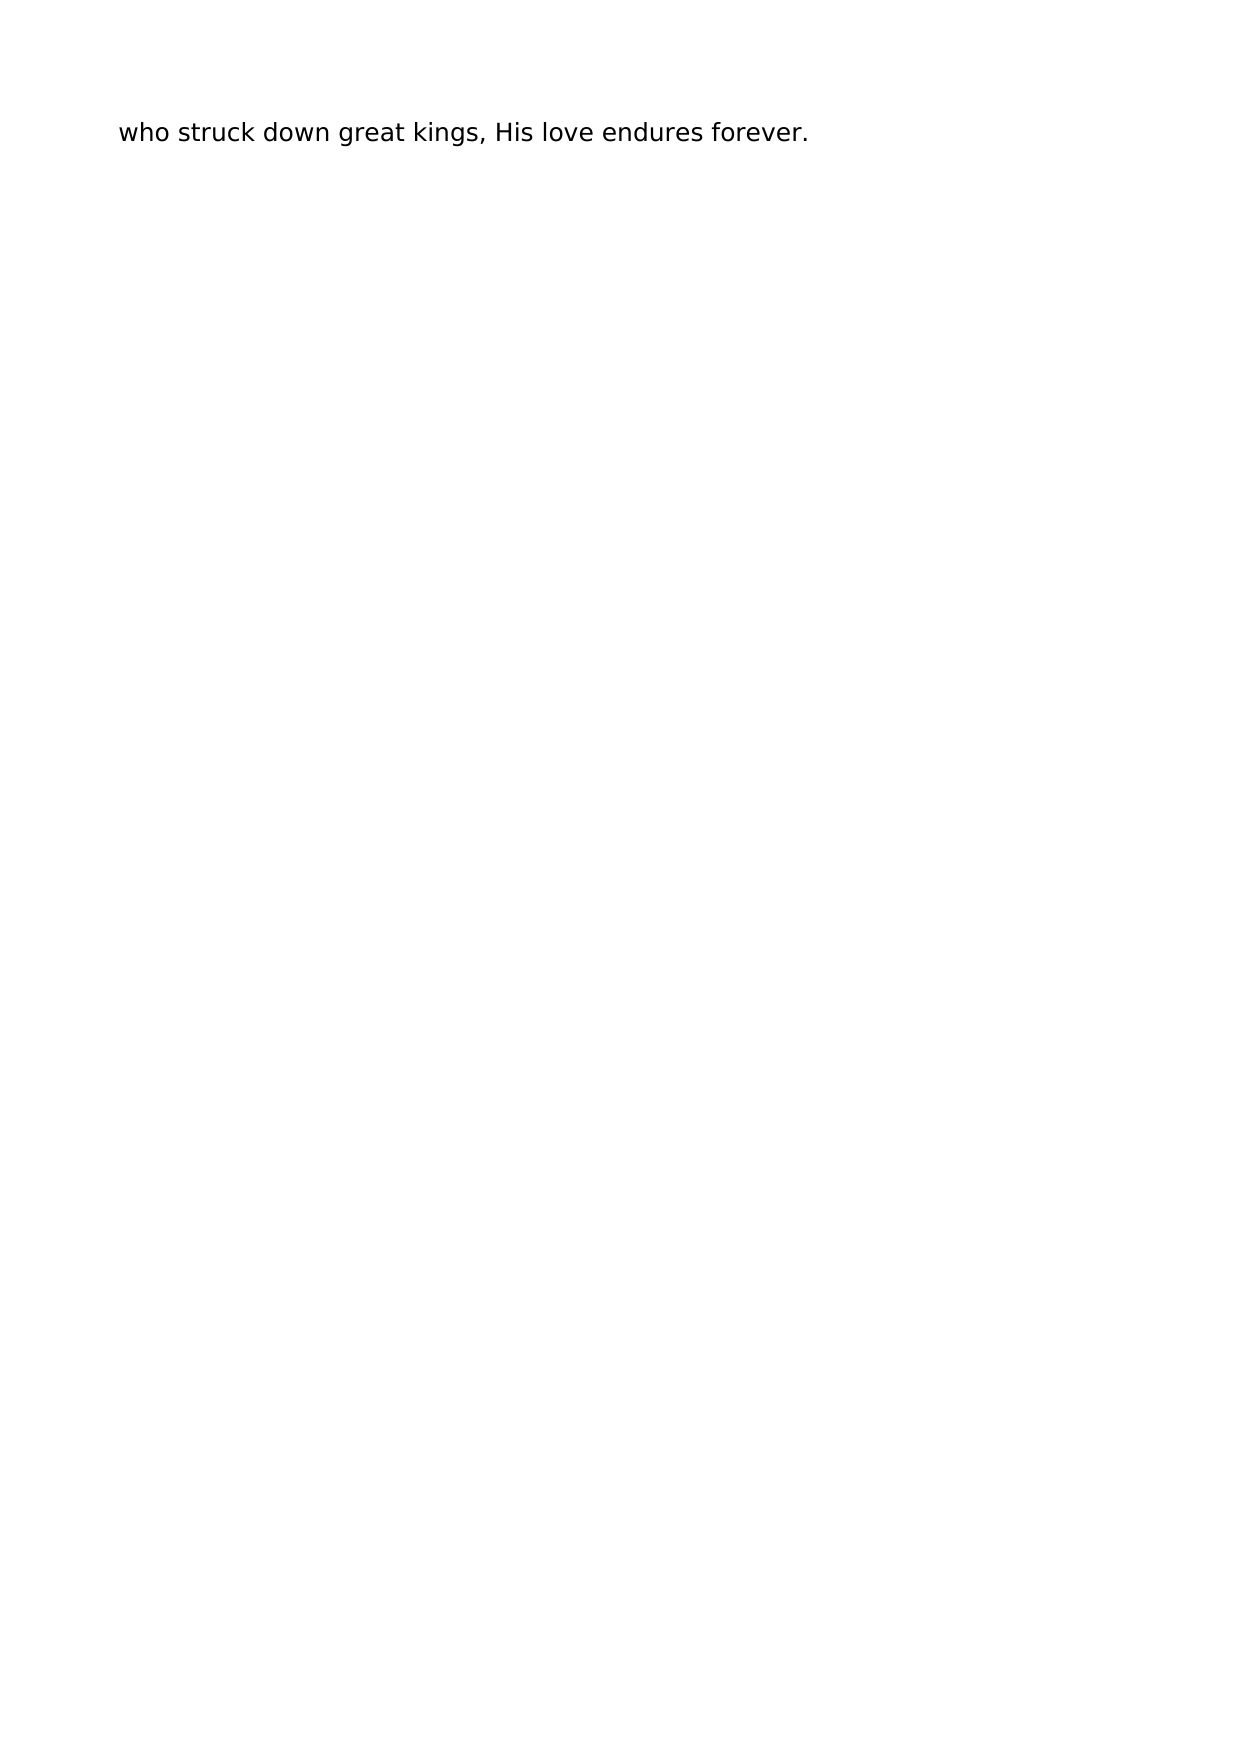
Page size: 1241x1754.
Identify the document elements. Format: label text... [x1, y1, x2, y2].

text who struck down great kings, His love endures forever. [118, 118, 1122, 147]
